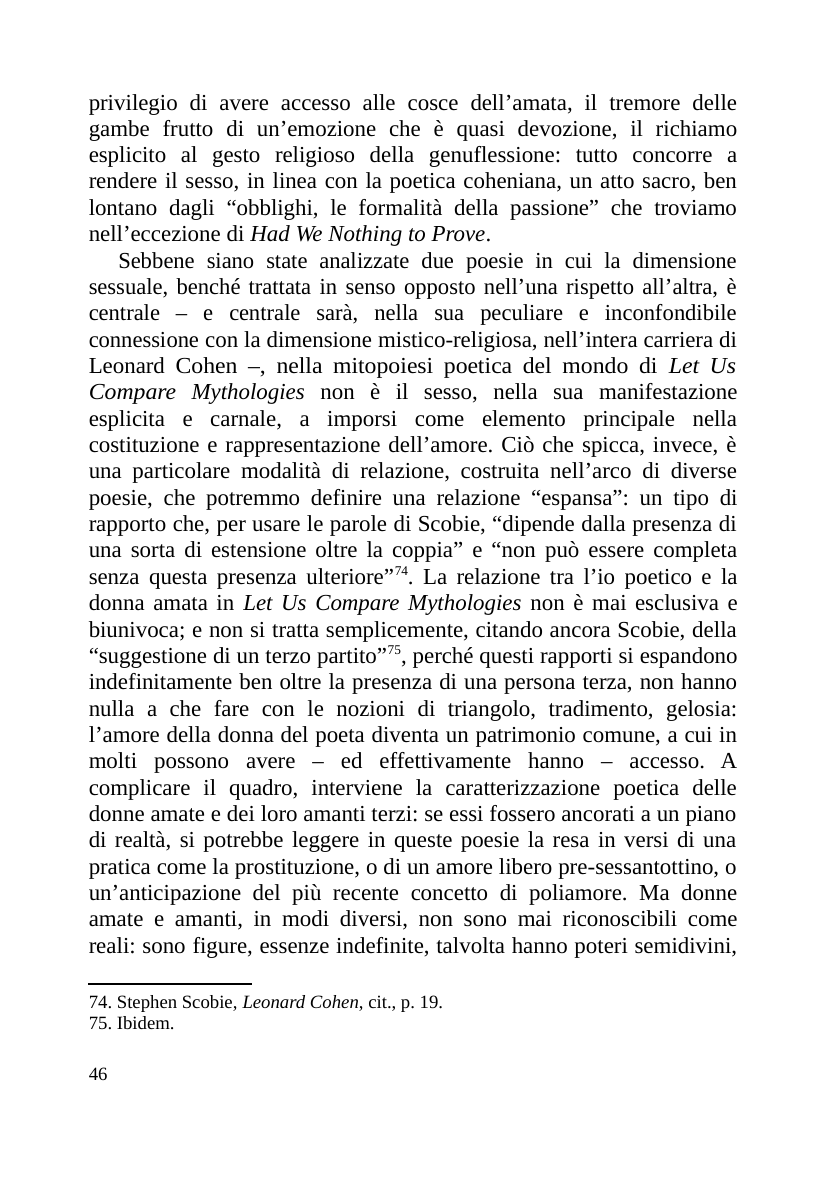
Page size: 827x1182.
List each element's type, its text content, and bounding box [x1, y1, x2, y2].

text Ibidem. [88, 1012, 738, 1034]
text Stephen Scobie, Leonard Cohen, cit., p. 19. [88, 991, 738, 1012]
text privilegio di avere accesso alle cosce dell’amata, il tremore delle gambe frutto di un’emozione che è quasi devozione, il richiamo esplicito al gesto religioso della genuflessione: tutto concorre a rendere il sesso, in linea con la poetica coheniana, un atto sacro, ben lontano dagli “obblighi, le formalità della passione” che troviamo nell’eccezione di Had We Nothing to Prove. [88, 88, 738, 247]
text Sebbene siano state analizzate due poesie in cui la dimensione sessuale, benché trattata in senso opposto nell’una rispetto all’altra, è centrale – e centrale sarà, nella sua peculiare e inconfondibile connessione con la dimensione mistico-religiosa, nell’intera carriera di Leonard Cohen –, nella mitopoiesi poetica del mondo di Let Us Compare Mythologies non è il sesso, nella sua manifestazione esplicita e carnale, a imporsi come elemento principale nella costituzione e rappresentazione dell’amore. Ciò che spicca, invece, è una particolare modalità di relazione, costruita nell’arco di diverse poesie, che potremmo definire una relazione “espansa”: un tipo di rapporto che, per usare le parole di Scobie, “dipende dalla presenza di una sorta di estensione oltre la coppia” e “non può essere completa senza questa presenza ulteriore”. La relazione tra l’io poetico e la donna amata in Let Us Compare Mythologies non è mai esclusiva e biunivoca; e non si tratta semplicemente, citando ancora Scobie, della “suggestione di un terzo partito”, perché questi rapporti si espandono indefinitamente ben oltre la presenza di una persona terza, non hanno nulla a che fare con le nozioni di triangolo, tradimento, gelosia: l’amore della donna del poeta diventa un patrimonio comune, a cui in molti possono avere – ed effettivamente hanno – accesso. A complicare il quadro, interviene la caratterizzazione poetica delle donne amate e dei loro amanti terzi: se essi fossero ancorati a un piano di realtà, si potrebbe leggere in queste poesie la resa in versi di una pratica come la prostituzione, o di un amore libero pre-sessantottino, o un’anticipazione del più recente concetto di poliamore. Ma donne amate e amanti, in modi diversi, non sono mai riconoscibili come reali: sono figure, essenze indefinite, talvolta hanno poteri semidivini, [88, 247, 738, 958]
